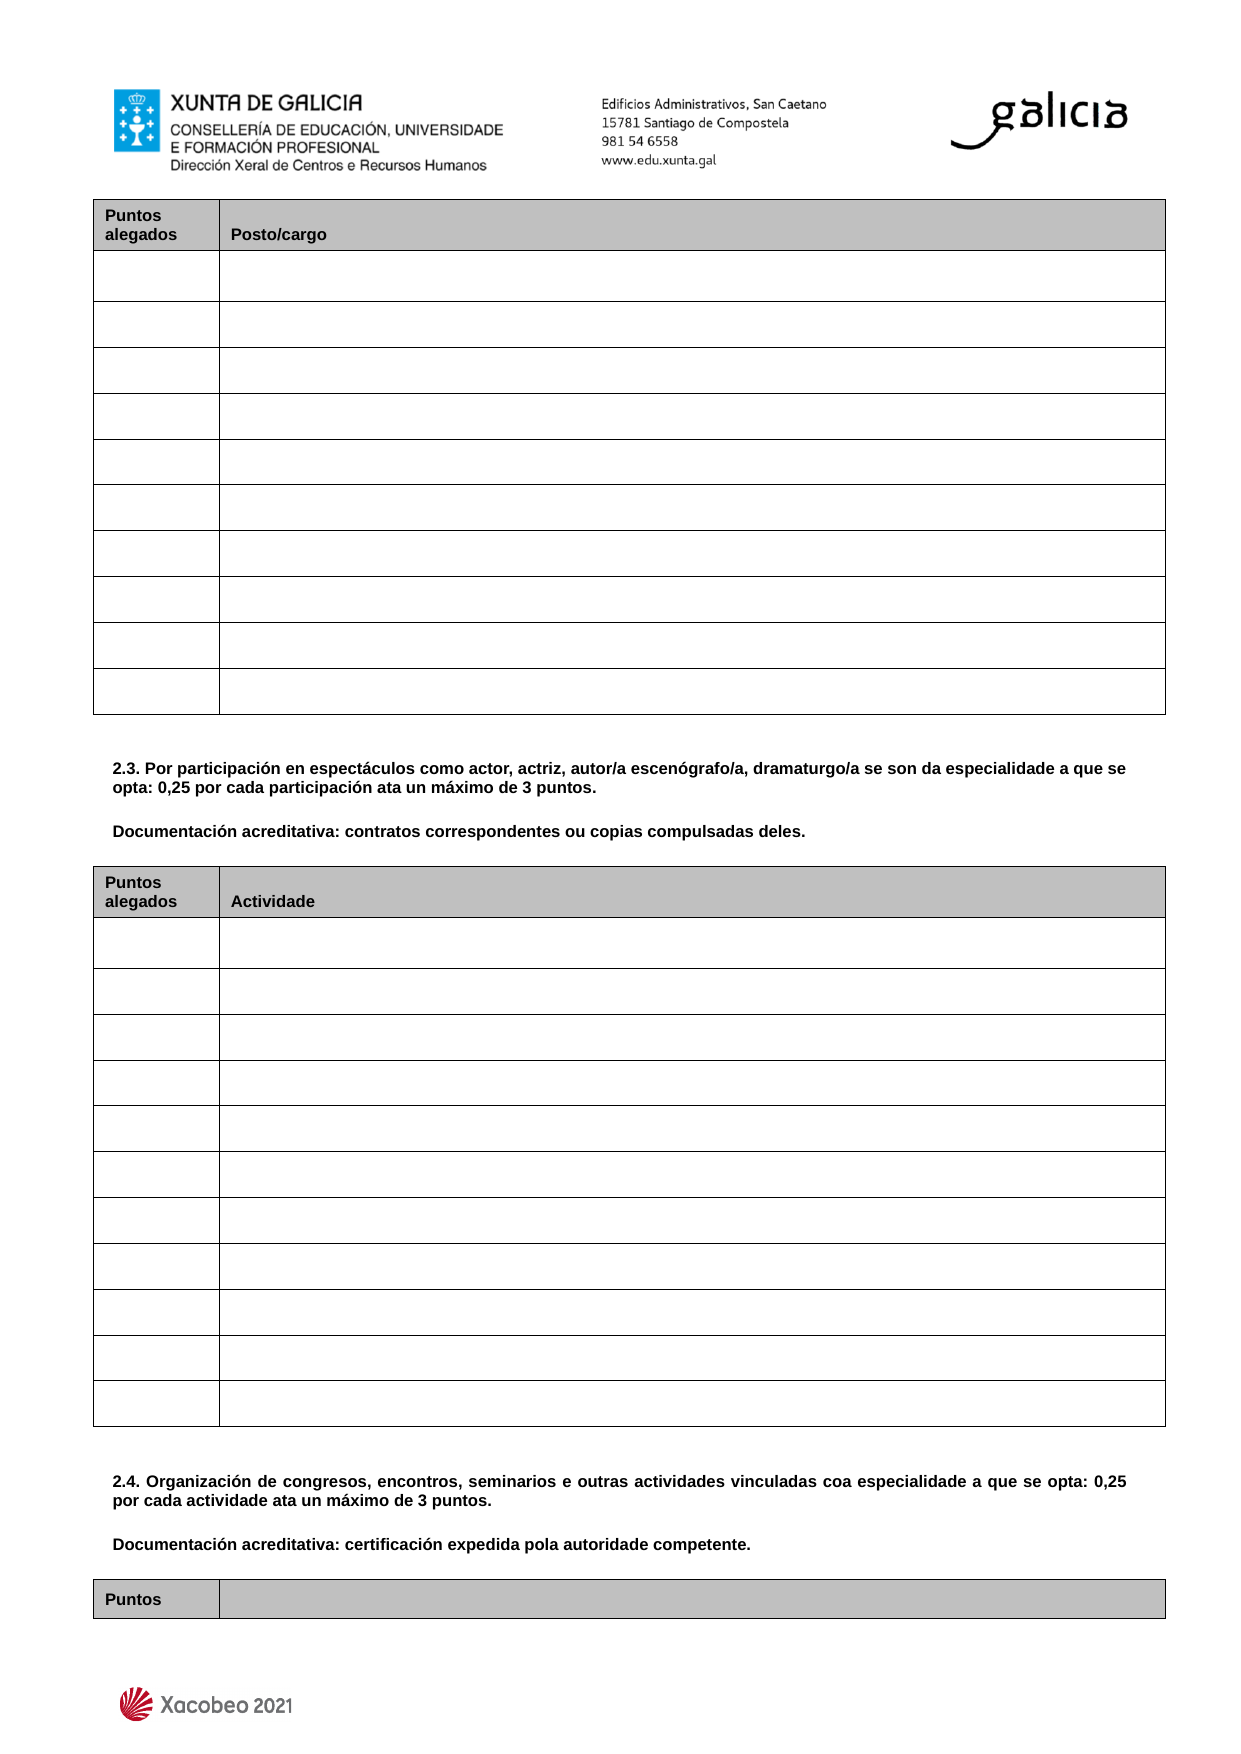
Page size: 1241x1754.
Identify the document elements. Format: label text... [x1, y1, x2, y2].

table_header Puntos [94, 1580, 219, 1618]
table_cell [94, 669, 219, 713]
table_cell [94, 531, 219, 576]
table_cell [220, 969, 1165, 1014]
table_cell [94, 1381, 219, 1426]
table_cell [220, 1106, 1165, 1151]
table_cell [220, 1244, 1165, 1289]
table_cell [220, 440, 1165, 484]
table_cell [94, 969, 219, 1014]
table_cell [220, 623, 1165, 668]
table_header [220, 1580, 1165, 1618]
table_cell [220, 1336, 1165, 1380]
table_cell [94, 1015, 219, 1059]
text 2.4. Organización de congresos, encontros, seminarios e outras actividades vinculadas coa especialidade a que se opta: 0,25 por cada actividade ata un máximo de 3 puntos. [112, 1471, 1128, 1510]
table_cell [94, 623, 219, 668]
table_cell [94, 1152, 219, 1197]
table_cell [94, 1290, 219, 1334]
table_cell [220, 577, 1165, 622]
text Documentación acreditativa: certificación expedida pola autoridade competente. [112, 1535, 1128, 1554]
table_cell [94, 251, 219, 301]
table_cell [94, 485, 219, 530]
table_cell [220, 251, 1165, 301]
table_cell [94, 1198, 219, 1243]
table_cell [94, 302, 219, 347]
table_cell [94, 918, 219, 968]
table_cell [220, 918, 1165, 968]
table_cell [94, 1106, 219, 1151]
table_cell [94, 1336, 219, 1380]
table_cell [220, 302, 1165, 347]
table_cell [94, 348, 219, 393]
table_cell [94, 440, 219, 484]
table_header Puntos alegados [94, 200, 219, 250]
table_cell [220, 348, 1165, 393]
table_cell [220, 1198, 1165, 1243]
table_header Actividade [220, 867, 1165, 917]
table_cell [220, 531, 1165, 576]
table_cell [220, 1290, 1165, 1334]
table_cell [220, 1061, 1165, 1105]
table_cell [220, 1015, 1165, 1059]
table_cell [220, 394, 1165, 438]
table_header Posto/cargo [220, 200, 1165, 250]
text Documentación acreditativa: contratos correspondentes ou copias compulsadas deles. [112, 822, 1128, 841]
text 2.3. Por participación en espectáculos como actor, actriz, autor/a escenógrafo/a, dramaturgo/a se son da especialidade a que se opta: 0,25 por cada participación ata un máximo de 3 puntos. [112, 759, 1128, 797]
table_cell [220, 485, 1165, 530]
picture [118, 1687, 292, 1722]
table_cell [220, 1152, 1165, 1197]
table_cell [94, 394, 219, 438]
table_cell [220, 669, 1165, 713]
table_cell [94, 577, 219, 622]
table_header Puntos alegados [94, 867, 219, 917]
table_cell [94, 1244, 219, 1289]
picture [112, 86, 1128, 174]
table_cell [94, 1061, 219, 1105]
table_cell [220, 1381, 1165, 1426]
